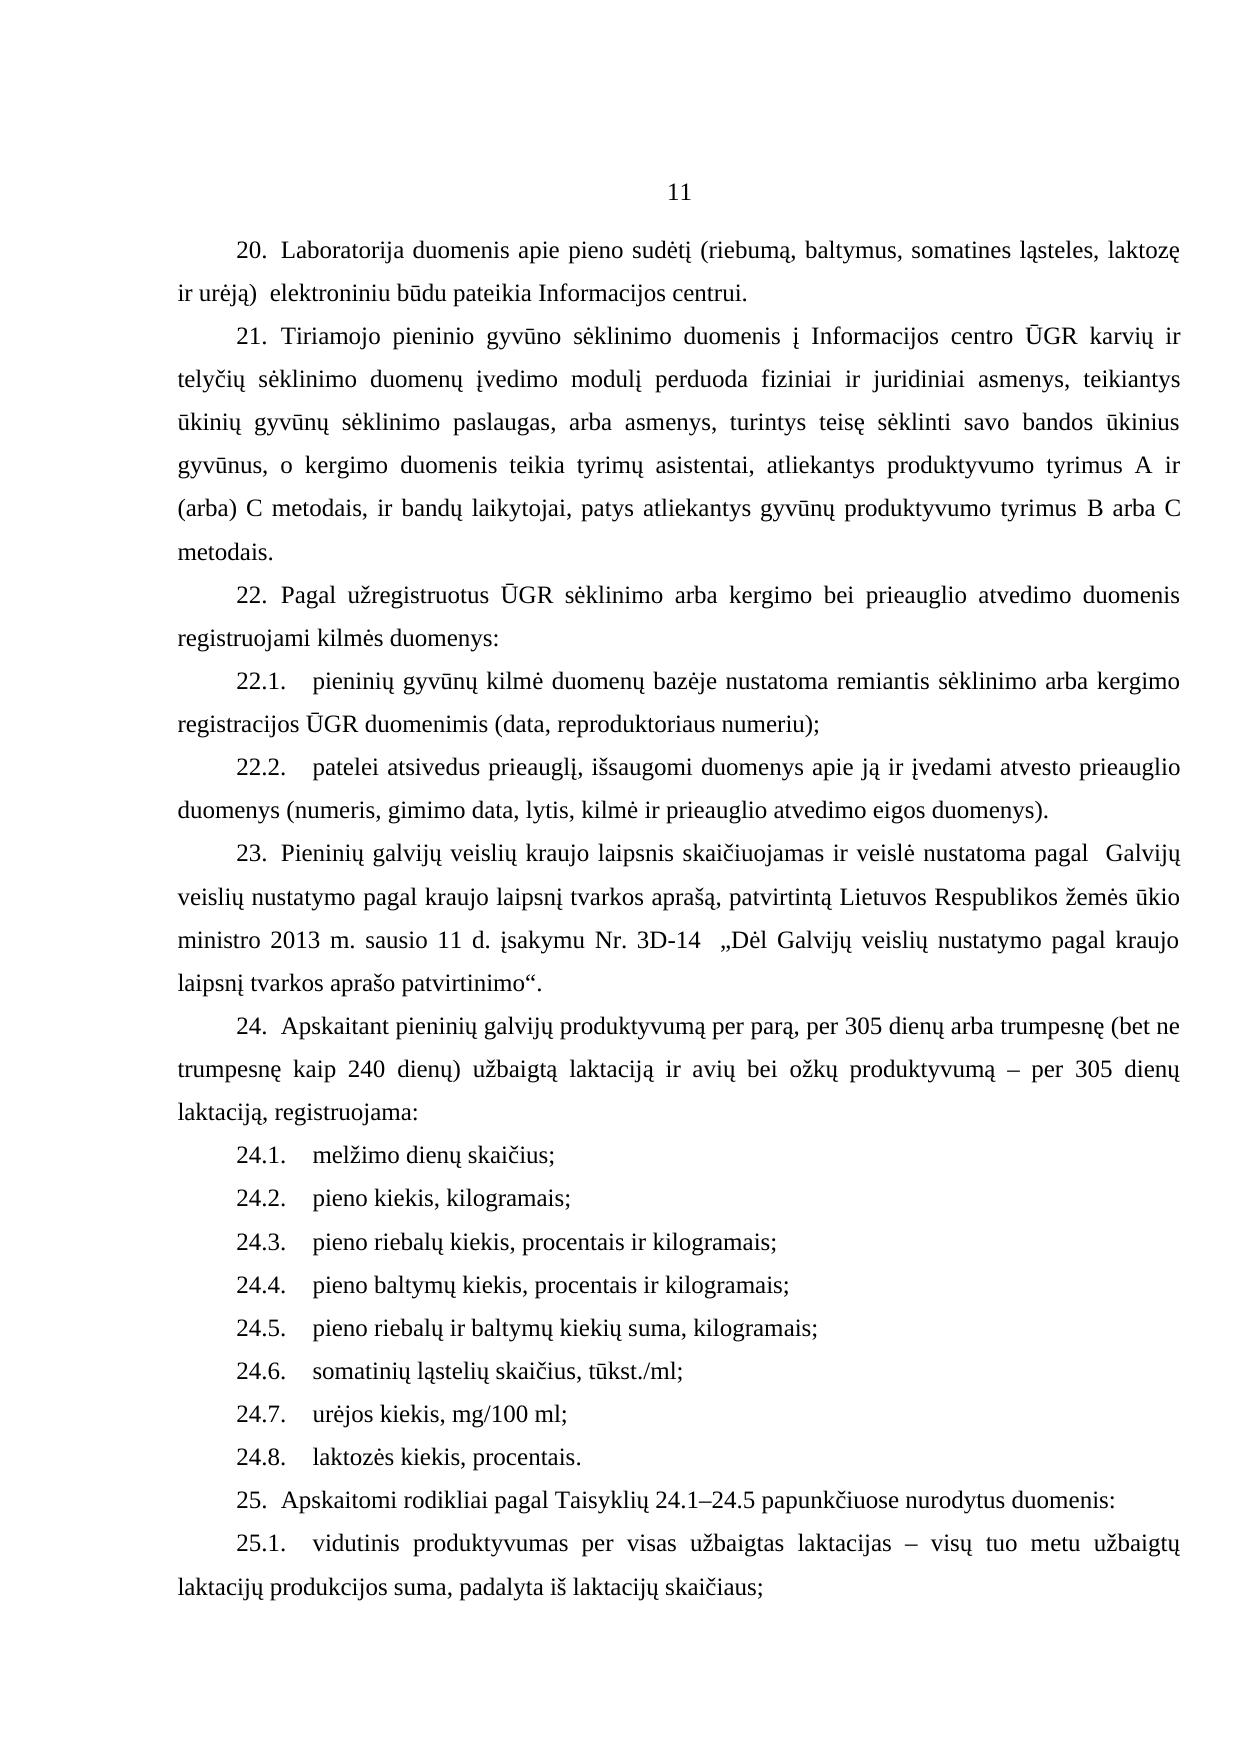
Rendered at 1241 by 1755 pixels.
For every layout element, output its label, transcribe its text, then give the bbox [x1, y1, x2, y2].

text 24. Apskaitant pieninių galvijų produktyvumą per parą, per 305 dienų arba trumpesnę (bet ne trumpesnę kaip 240 dienų) užbaigtą laktaciją ir avių bei ožkų produktyvumą – per 305 dienų laktaciją, registruojama: [177, 1011, 1181, 1126]
text 24.1. melžimo dienų skaičius; [177, 1140, 1181, 1169]
text 25.1. vidutinis produktyvumas per visas užbaigtas laktacijas – visų tuo metu užbaigtų laktacijų produkcijos suma, padalyta iš laktacijų skaičiaus; [177, 1528, 1181, 1600]
text 24.3. pieno riebalų kiekis, procentais ir kilogramais; [177, 1227, 1181, 1255]
text 24.4. pieno baltymų kiekis, procentais ir kilogramais; [177, 1270, 1181, 1298]
text 22.2. patelei atsivedus prieauglį, išsaugomi duomenys apie ją ir įvedami atvesto prieauglio duomenys (numeris, gimimo data, lytis, kilmė ir prieauglio atvedimo eigos duomenys). [177, 752, 1181, 824]
text 22.1. pieninių gyvūnų kilmė duomenų bazėje nustatoma remiantis sėklinimo arba kergimo registracijos ŪGR duomenimis (data, reproduktoriaus numeriu); [177, 666, 1181, 738]
text 24.6. somatinių ląstelių skaičius, tūkst./ml; [177, 1356, 1181, 1385]
text 23. Pieninių galvijų veislių kraujo laipsnis skaičiuojamas ir veislė nustatoma pagal Galvijų veislių nustatymo pagal kraujo laipsnį tvarkos aprašą, patvirtintą Lietuvos Respublikos žemės ūkio ministro 2013 m. sausio 11 d. įsakymu Nr. 3D-14 „Dėl Galvijų veislių nustatymo pagal kraujo laipsnį tvarkos aprašo patvirtinimo“. [177, 838, 1181, 997]
text 25. Apskaitomi rodikliai pagal Taisyklių 24.1–24.5 papunkčiuose nurodytus duomenis: [177, 1485, 1181, 1514]
text 20. Laboratorija duomenis apie pieno sudėtį (riebumą, baltymus, somatines ląsteles, laktozę ir urėją) elektroniniu būdu pateikia Informacijos centrui. [177, 235, 1181, 307]
text 24.7. urėjos kiekis, mg/100 ml; [177, 1399, 1181, 1428]
text 22. Pagal užregistruotus ŪGR sėklinimo arba kergimo bei prieauglio atvedimo duomenis registruojami kilmės duomenys: [177, 580, 1181, 652]
text 21. Tiriamojo pieninio gyvūno sėklinimo duomenis į Informacijos centro ŪGR karvių ir telyčių sėklinimo duomenų įvedimo modulį perduoda fiziniai ir juridiniai asmenys, teikiantys ūkinių gyvūnų sėklinimo paslaugas, arba asmenys, turintys teisę sėklinti savo bandos ūkinius gyvūnus, o kergimo duomenis teikia tyrimų asistentai, atliekantys produktyvumo tyrimus A ir (arba) C metodais, ir bandų laikytojai, patys atliekantys gyvūnų produktyvumo tyrimus B arba C metodais. [177, 321, 1181, 565]
text 24.5. pieno riebalų ir baltymų kiekių suma, kilogramais; [177, 1313, 1181, 1342]
text 24.2. pieno kiekis, kilogramais; [177, 1183, 1181, 1212]
text 24.8. laktozės kiekis, procentais. [177, 1442, 1181, 1471]
